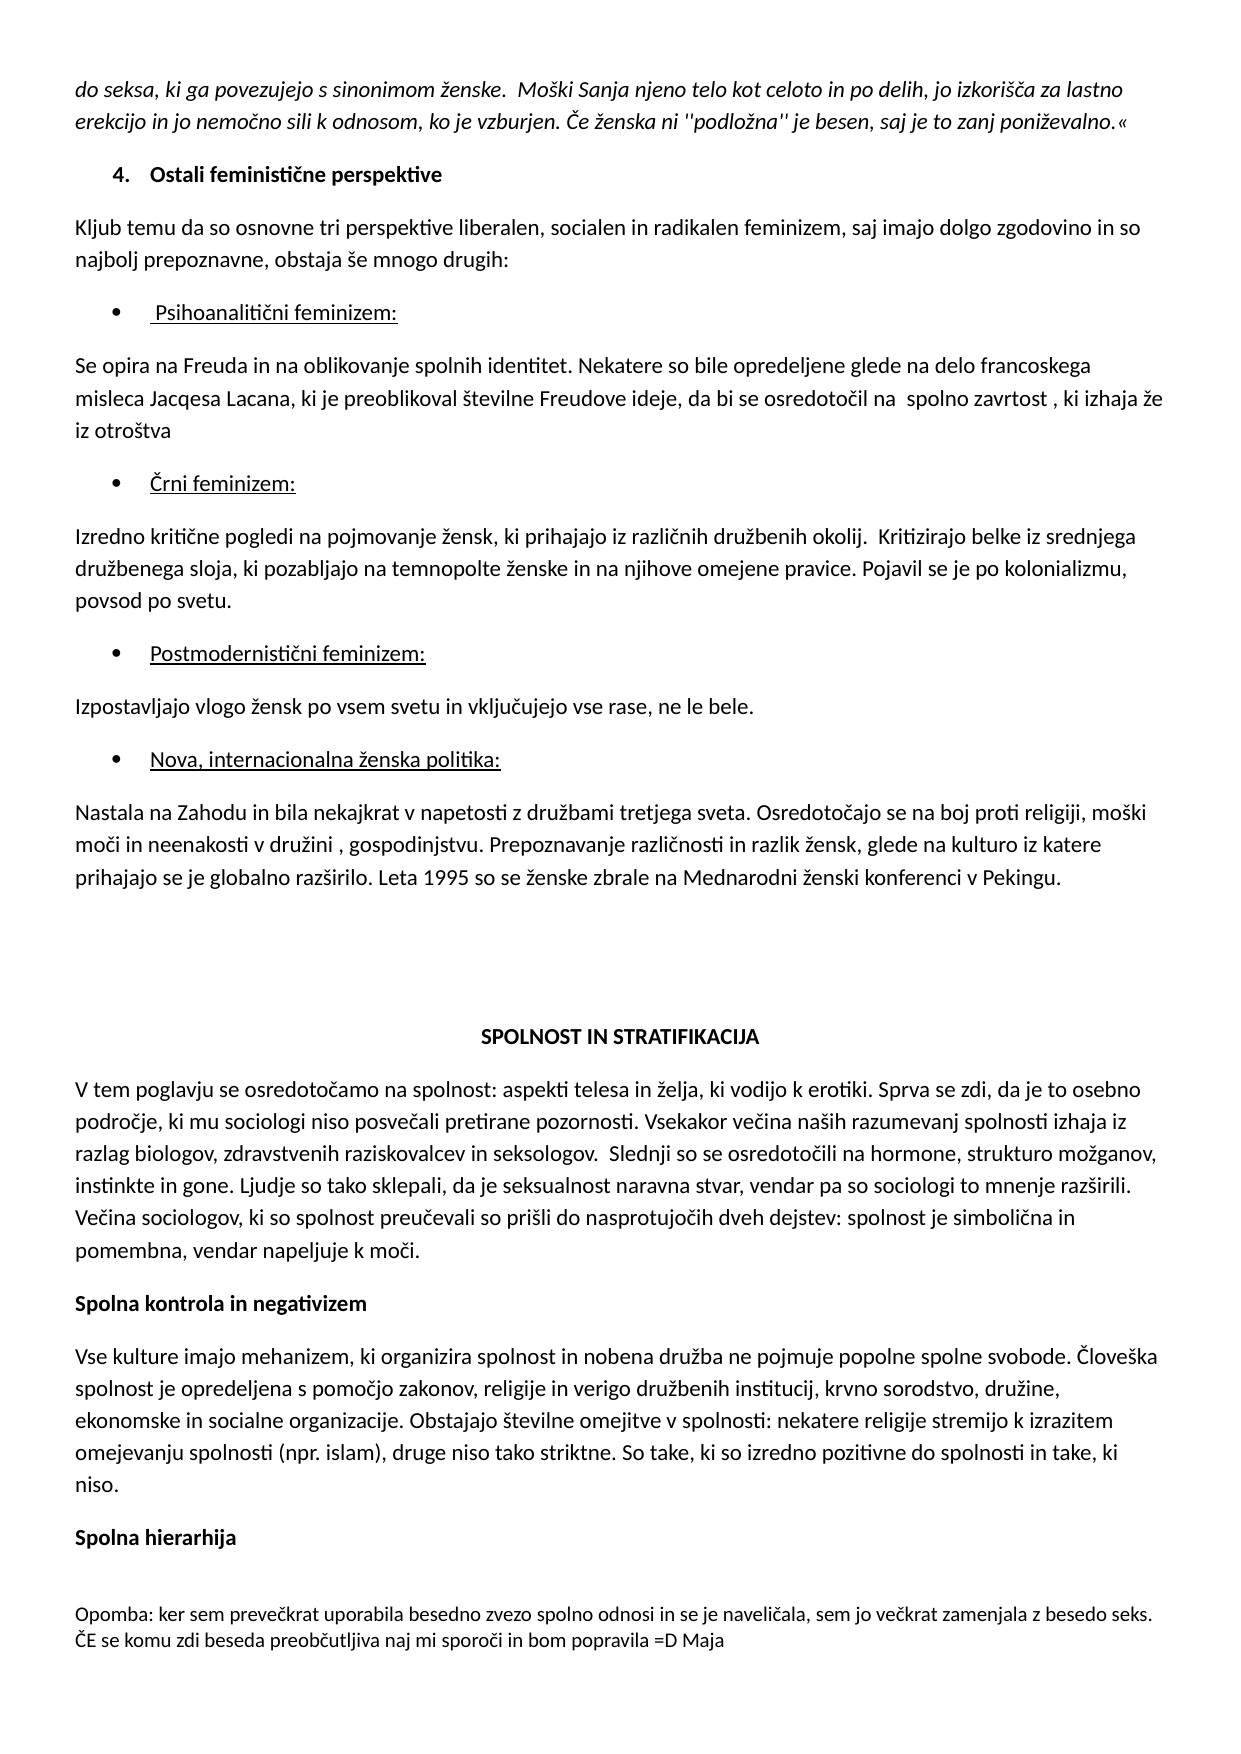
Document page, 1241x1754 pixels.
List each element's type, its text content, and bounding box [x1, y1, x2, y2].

list Črni feminizem: [112, 469, 1165, 497]
list Ostali feministične perspektive [112, 160, 1165, 188]
list Nova, internacionalna ženska politika: [112, 745, 1165, 773]
text Spolna kontrola in negativizem [75, 1289, 1165, 1317]
text Nastala na Zahodu in bila nekajkrat v napetosti z družbami tretjega sveta. Osredotočajo se na boj proti religiji, moški moči in neenakosti v družini , gospodinjstvu. Prepoznavanje različnosti in razlik žensk, glede na kulturo iz katere prihajajo se je globalno razširilo. Leta 1995 so se ženske zbrale na Mednarodni ženski konferenci v Pekingu. [75, 798, 1165, 891]
text Kljub temu da so osnovne tri perspektive liberalen, socialen in radikalen feminizem, saj imajo dolgo zgodovino in so najbolj prepoznavne, obstaja še mnogo drugih: [75, 213, 1165, 273]
text do seksa, ki ga povezujejo s sinonimom ženske. Moški Sanja njeno telo kot celoto in po delih, jo izkorišča za lastno erekcijo in jo nemočno sili k odnosom, ko je vzburjen. Če ženska ni ''podložna'' je besen, saj je to zanj poniževalno.« [75, 75, 1165, 135]
text Izpostavljajo vlogo žensk po vsem svetu in vključujejo vse rase, ne le bele. [75, 692, 1165, 720]
text SPOLNOST IN STRATIFIKACIJA [75, 1022, 1165, 1050]
list Postmodernistični feminizem: [112, 639, 1165, 667]
text Vse kulture imajo mehanizem, ki organizira spolnost in nobena družba ne pojmuje popolne spolne svobode. Človeška spolnost je opredeljena s pomočjo zakonov, religije in verigo družbenih institucij, krvno sorodstvo, družine, ekonomske in socialne organizacije. Obstajajo številne omejitve v spolnosti: nekatere religije stremijo k izrazitem omejevanju spolnosti (npr. islam), druge niso tako striktne. So take, ki so izredno pozitivne do spolnosti in take, ki niso. [75, 1342, 1165, 1498]
list Psihoanalitični feminizem: [112, 298, 1165, 326]
text Se opira na Freuda in na oblikovanje spolnih identitet. Nekatere so bile opredeljene glede na delo francoskega misleca Jacqesa Lacana, ki je preoblikoval številne Freudove ideje, da bi se osredotočil na spolno zavrtost , ki izhaja že iz otroštva [75, 351, 1165, 444]
text Izredno kritične pogledi na pojmovanje žensk, ki prihajajo iz različnih družbenih okolij. Kritizirajo belke iz srednjega družbenega sloja, ki pozabljajo na temnopolte ženske in na njihove omejene pravice. Pojavil se je po kolonializmu, povsod po svetu. [75, 522, 1165, 614]
text Spolna hierarhija [75, 1523, 1165, 1552]
text V tem poglavju se osredotočamo na spolnost: aspekti telesa in želja, ki vodijo k erotiki. Sprva se zdi, da je to osebno področje, ki mu sociologi niso posvečali pretirane pozornosti. Vsekakor večina naših razumevanj spolnosti izhaja iz razlag biologov, zdravstvenih raziskovalcev in seksologov. Slednji so se osredotočili na hormone, strukturo možganov, instinkte in gone. Ljudje so tako sklepali, da je seksualnost naravna stvar, vendar pa so sociologi to mnenje razširili. Večina sociologov, ki so spolnost preučevali so prišli do nasprotujočih dveh dejstev: spolnost je simbolična in pomembna, vendar napeljuje k moči. [75, 1075, 1165, 1264]
